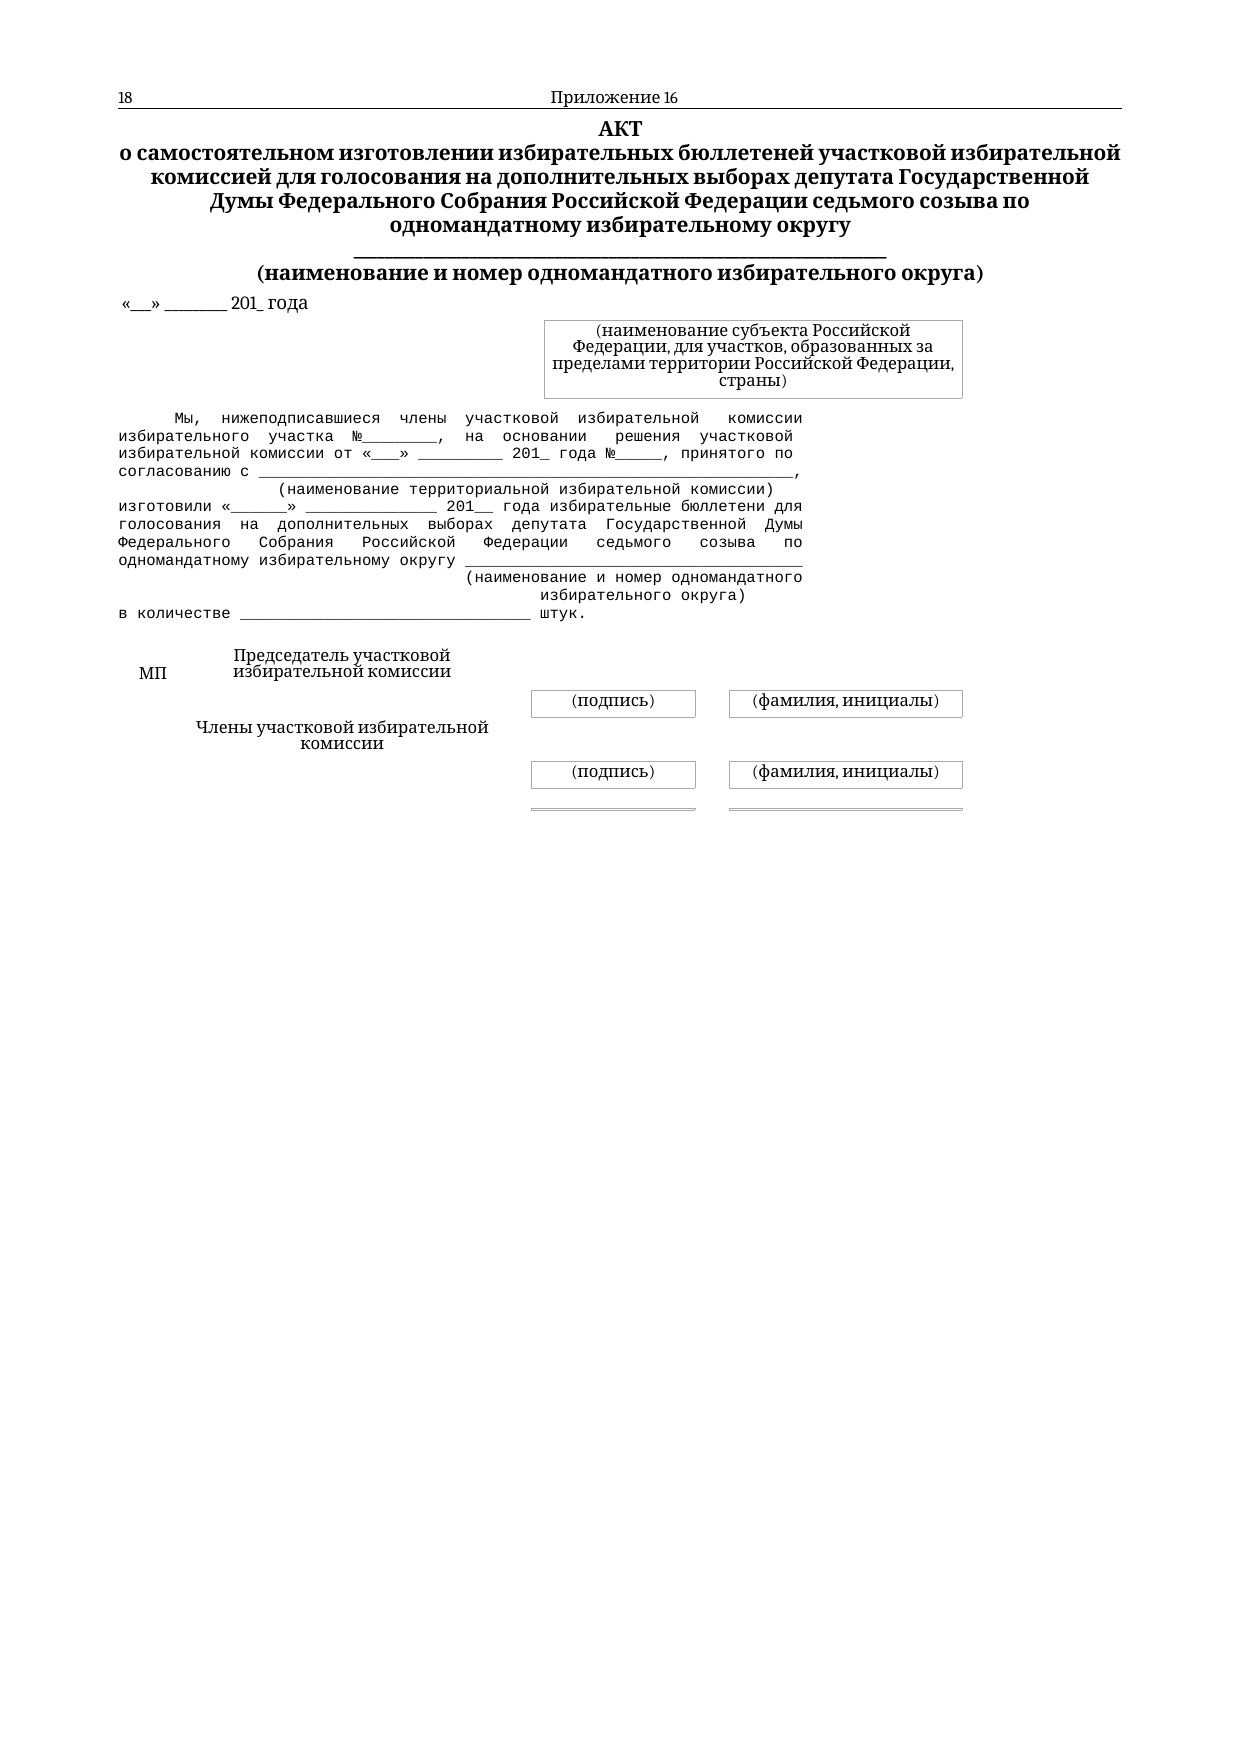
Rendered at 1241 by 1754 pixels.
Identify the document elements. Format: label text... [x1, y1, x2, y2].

table_cell [729, 718, 962, 761]
subtitle АКТ о самостоятельном изготовлении избирательных бюллетеней участковой избирательной комиссией для голосования на дополнительных выборах депутата Государственной Думы Федерального Собрания Российской Федерации седьмого созыва по одномандатному избирательному округу _____________________________________________________________________ (наименование и номер одномандатного избирательного округа) [118, 118, 1122, 286]
table_cell [187, 690, 497, 717]
table_cell [118, 761, 187, 788]
text согласованию с _________________________________________________________, [118, 463, 1122, 481]
text избирательной комиссии от «___» _________ 201_ года №_____, принятого по [118, 446, 1122, 463]
table_header [729, 623, 962, 643]
table_cell [531, 789, 695, 808]
table_header [497, 623, 531, 643]
table_cell [118, 320, 544, 398]
table_cell [187, 788, 497, 808]
table_cell [729, 643, 962, 690]
table_cell (наименование субъекта Российской Федерации, для участков, образованных за пределами территории Российской Федерации, страны) [545, 321, 962, 398]
table_cell [531, 643, 695, 690]
table_cell [497, 788, 531, 808]
text Мы, нижеподписавшиеся члены участковой избирательной комиссии [118, 410, 1122, 428]
table_cell [695, 717, 729, 761]
text (наименование и номер одномандатного [118, 570, 1122, 587]
table_cell Члены участковой избирательной комиссии [187, 717, 497, 761]
table_header [531, 623, 695, 643]
table_cell [118, 717, 187, 761]
table_cell [695, 643, 729, 690]
table_cell МП [118, 663, 187, 690]
table_cell [531, 718, 695, 761]
table_header «___» _________ 201_ года [118, 290, 544, 320]
text избирательного участка №________, на основании решения участковой [118, 428, 1122, 446]
table_cell [497, 690, 531, 717]
table_cell (фамилия, инициалы) [730, 691, 962, 717]
table_cell (фамилия, инициалы) [730, 762, 962, 788]
text одномандатному избирательному округу ____________________________________ [118, 552, 1122, 570]
table_cell [696, 690, 729, 717]
text Федерального Собрания Российской Федерации седьмого созыва по [118, 534, 1122, 552]
table_cell [497, 643, 531, 690]
table_cell [497, 717, 531, 761]
table_header [544, 290, 962, 320]
text в количестве _______________________________ штук. [118, 605, 1122, 623]
table_cell [696, 761, 729, 788]
table_cell [118, 643, 187, 663]
table_cell (подпись) [532, 762, 695, 788]
table_cell [497, 761, 531, 788]
table_cell Председатель участковой избирательной комиссии [187, 643, 497, 690]
table_cell [118, 788, 187, 808]
table_header [695, 623, 729, 643]
text изготовили «______» ______________ 201__ года избирательные бюллетени для [118, 499, 1122, 517]
text голосования на дополнительных выборах депутата Государственной Думы [118, 517, 1122, 534]
table_cell (подпись) [532, 691, 695, 717]
table_cell [118, 690, 187, 717]
table_header [187, 623, 497, 643]
text (наименование территориальной избирательной комиссии) [118, 481, 1122, 499]
table_cell [695, 788, 729, 808]
text избирательного округа) [118, 587, 1122, 605]
table_cell [187, 761, 497, 788]
table_cell [729, 789, 962, 808]
table_header [118, 623, 187, 643]
